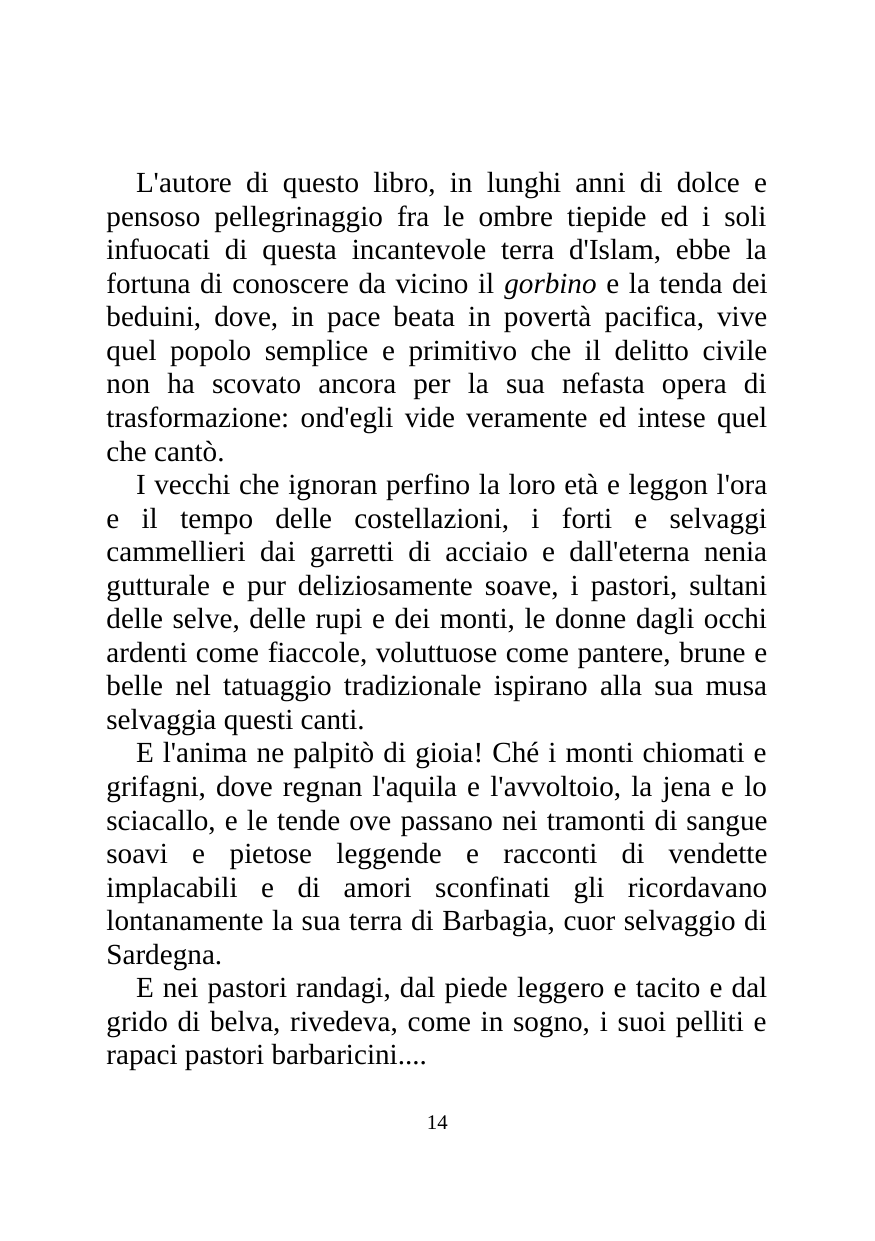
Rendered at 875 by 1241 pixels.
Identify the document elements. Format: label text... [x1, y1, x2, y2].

text E nei pastori randagi, dal piede leggero e tacito e dal grido di belva, rivedeva, come in sogno, i suoi pelliti e rapaci pastori barbaricini.... [106, 970, 768, 1071]
text L'autore di questo libro, in lunghi anni di dolce e pensoso pellegrinaggio fra le ombre tiepide ed i soli infuocati di questa incantevole terra d'Islam, ebbe la fortuna di conoscere da vicino il gorbino e la tenda dei beduini, dove, in pace beata in povertà pacifica, vive quel popolo semplice e primitivo che il delitto civile non ha scovato ancora per la sua nefasta opera di trasformazione: ond'egli vide veramente ed intese quel che cantò. [106, 165, 768, 467]
text I vecchi che ignoran perfino la loro età e leggon l'ora e il tempo delle costellazioni, i forti e selvaggi cammellieri dai garretti di acciaio e dall'eterna nenia gutturale e pur deliziosamente soave, i pastori, sultani delle selve, delle rupi e dei monti, le donne dagli occhi ardenti come fiaccole, voluttuose come pantere, brune e belle nel tatuaggio tradizionale ispirano alla sua musa selvaggia questi canti. [106, 467, 768, 736]
text E l'anima ne palpitò di gioia! Ché i monti chiomati e grifagni, dove regnan l'aquila e l'avvoltoio, la jena e lo sciacallo, e le tende ove passano nei tramonti di sangue soavi e pietose leggende e racconti di vendette implacabili e di amori sconfinati gli ricordavano lontanamente la sua terra di Barbagia, cuor selvaggio di Sardegna. [106, 736, 768, 970]
